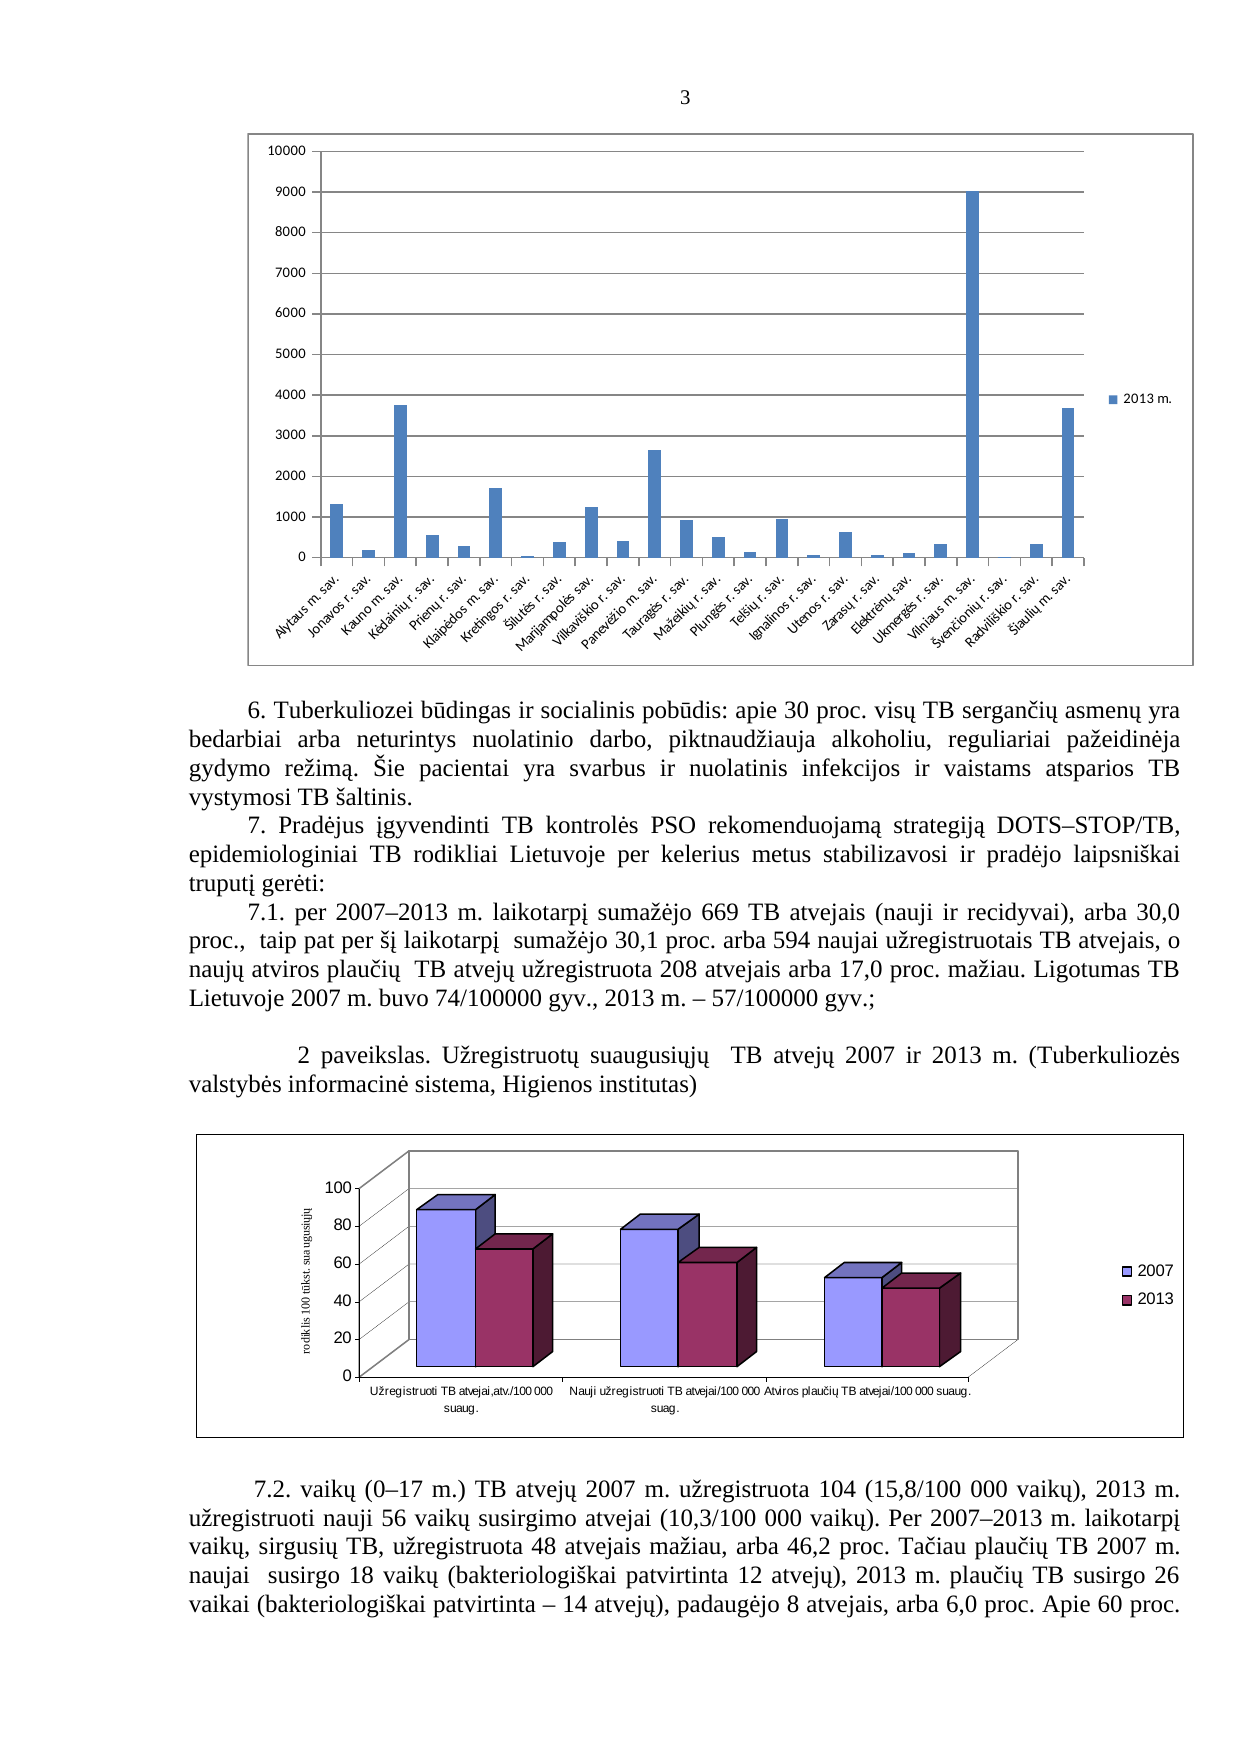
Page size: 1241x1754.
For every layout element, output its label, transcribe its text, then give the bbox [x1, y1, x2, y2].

text 7. Pradėjus įgyvendinti TB kontrolės PSO rekomenduojamą strategiją DOTS–STOP/TB, epidemiologiniai TB rodikliai Lietuvoje per kelerius metus stabilizavosi ir pradėjo laipsniškai truputį gerėti: [188, 810, 1181, 897]
text 6. Tuberkuliozei būdingas ir socialinis pobūdis: apie 30 proc. visų TB sergančių asmenų yra bedarbiai arba neturintys nuolatinio darbo, piktnaudžiauja alkoholiu, reguliariai pažeidinėja gydymo režimą. Šie pacientai yra svarbus ir nuolatinis infekcijos ir vaistams atsparios TB vystymosi TB šaltinis. [188, 695, 1181, 810]
text 2 paveikslas. Užregistruotų suaugusiųjų TB atvejų 2007 ir 2013 m. (Tuberkuliozės valstybės informacinė sistema, Higienos institutas) [188, 1040, 1181, 1098]
text 7.1. per 2007–2013 m. laikotarpį sumažėjo 669 TB atvejais (nauji ir recidyvai), arba 30,0 proc., taip pat per šį laikotarpį sumažėjo 30,1 proc. arba 594 naujai užregistruotais TB atvejais, o naujų atviros plaučių TB atvejų užregistruota 208 atvejais arba 17,0 proc. mažiau. Ligotumas TB Lietuvoje 2007 m. buvo 74/100000 gyv., 2013 m. – 57/100000 gyv.; [188, 897, 1181, 1012]
text 7.2. vaikų (0–17 m.) TB atvejų 2007 m. užregistruota 104 (15,8/100 000 vaikų), 2013 m. užregistruoti nauji 56 vaikų susirgimo atvejai (10,3/100 000 vaikų). Per 2007–2013 m. laikotarpį vaikų, sirgusių TB, užregistruota 48 atvejais mažiau, arba 46,2 proc. Tačiau plaučių TB 2007 m. naujai susirgo 18 vaikų (bakteriologiškai patvirtinta 12 atvejų), 2013 m. plaučių TB susirgo 26 vaikai (bakteriologiškai patvirtinta – 14 atvejų), padaugėjo 8 atvejais, arba 6,0 proc. Apie 60 proc. [188, 1474, 1181, 1618]
